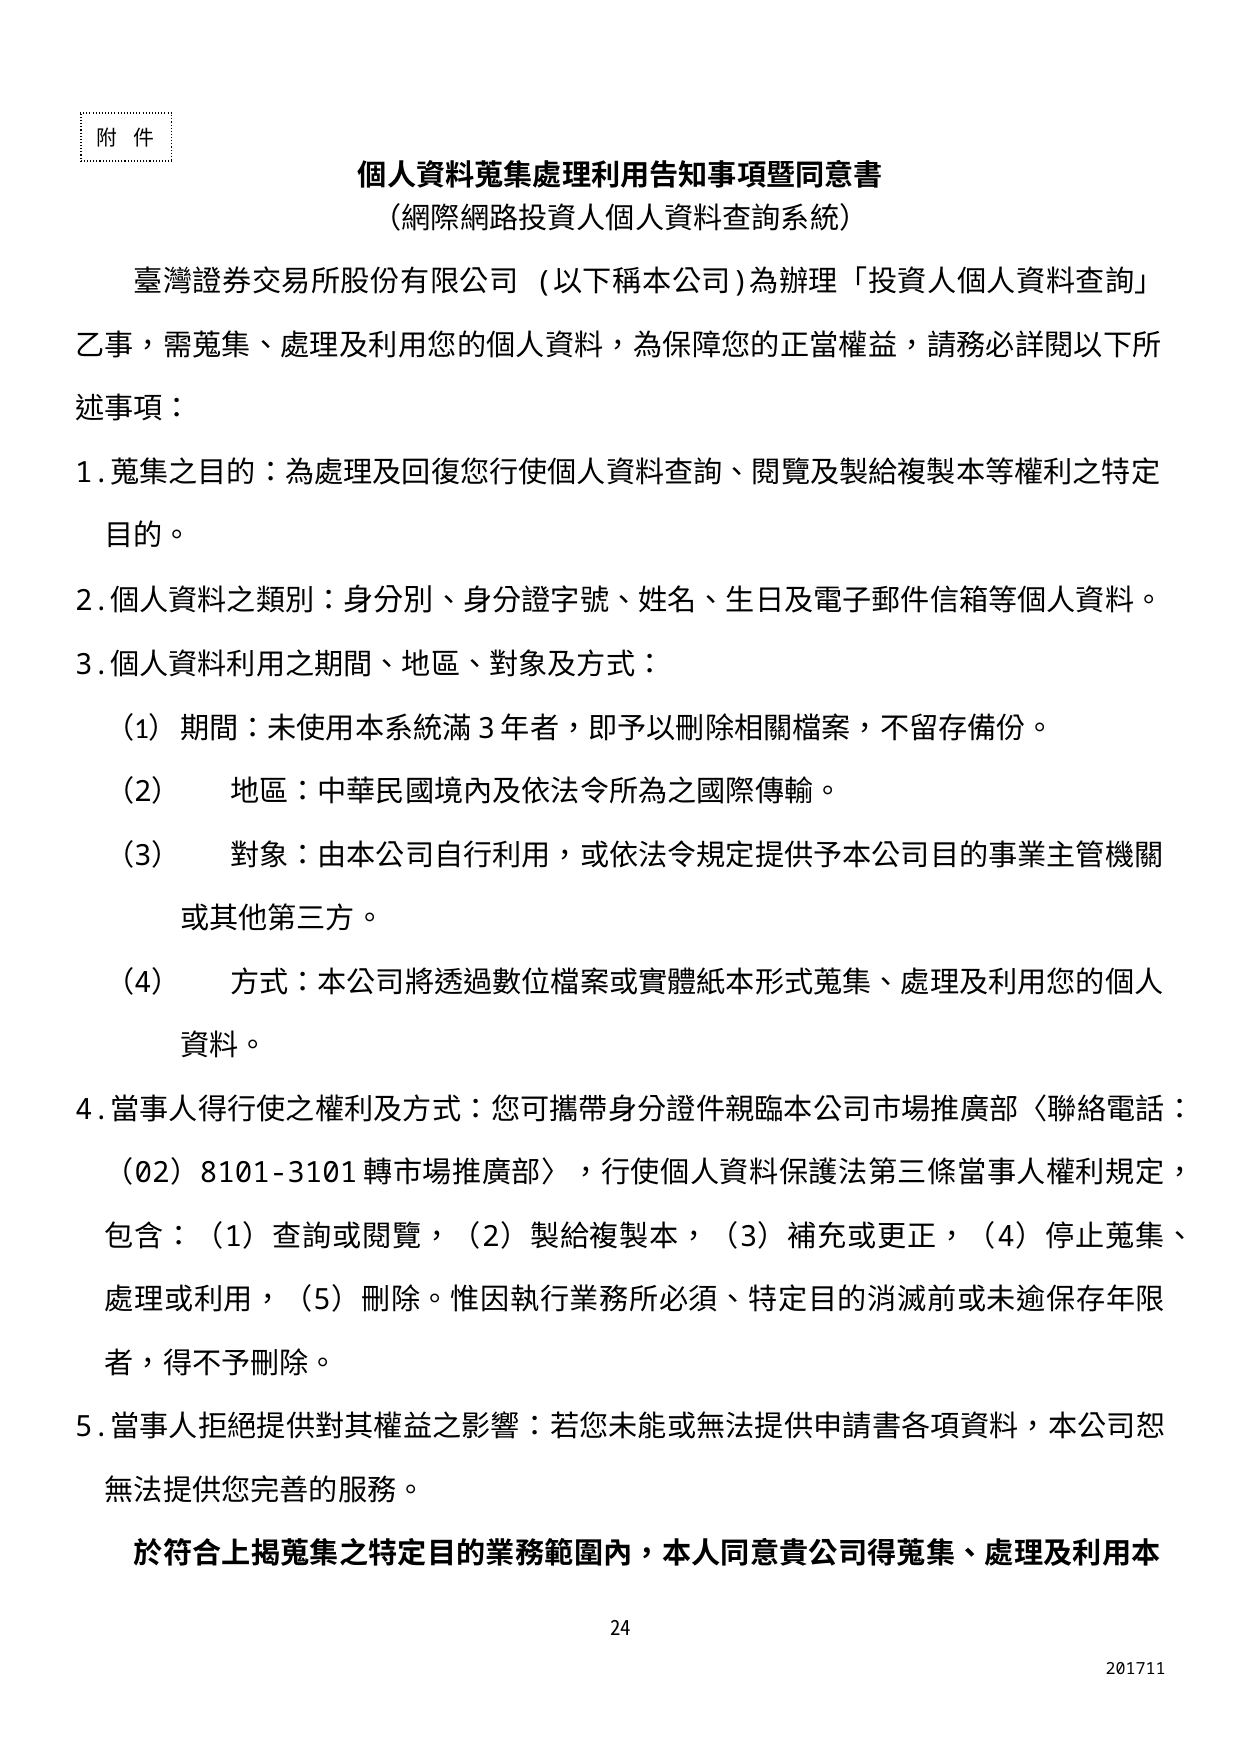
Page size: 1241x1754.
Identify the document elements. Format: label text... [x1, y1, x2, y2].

list 期間：未使用本系統滿3年者，即予以刪除相關檔案，不留存備份。 [105, 704, 1165, 747]
text 2.個人資料之類別：身分別、身分證字號、姓名、生日及電子郵件信箱等個人資料。 [75, 575, 1165, 619]
text （網際網路投資人個人資料查詢系統） [75, 194, 1165, 237]
text 附件12 [97, 121, 156, 153]
text 臺灣證券交易所股份有限公司 (以下稱本公司)為辦理「投資人個人資料查詢」乙事，需蒐集、處理及利用您的個人資料，為保障您的正當權益，請務必詳閱以下所述事項： [75, 258, 1165, 427]
text 個人資料蒐集處理利用告知事項暨同意書 [75, 112, 1165, 194]
list 方式：本公司將透過數位檔案或實體紙本形式蒐集、處理及利用您的個人資料。 [105, 958, 1165, 1064]
text 5.當事人拒絕提供對其權益之影響：若您未能或無法提供申請書各項資料，本公司恕無法提供您完善的服務。 [75, 1403, 1165, 1509]
text 於符合上揭蒐集之特定目的業務範圍內，本人同意貴公司得蒐集、處理及利用本 [75, 1530, 1165, 1572]
text 1.蒐集之目的：為處理及回復您行使個人資料查詢、閱覽及製給複製本等權利之特定 [75, 448, 1165, 491]
text 4.當事人得行使之權利及方式：您可攜帶身分證件親臨本公司市場推廣部〈聯絡電話：（02）8101-3101轉市場推廣部〉，行使個人資料保護法第三條當事人權利規定，包含：（1）查詢或閱覽，（2）製給複製本，（3）補充或更正，（4）停止蒐集、處理或利用，（5）刪除。惟因執行業務所必須、特定目的消滅前或未逾保存年限者，得不予刪除。 [75, 1085, 1165, 1382]
list 對象：由本公司自行利用，或依法令規定提供予本公司目的事業主管機關或其他第三方。 [105, 831, 1165, 937]
list 地區：中華民國境內及依法令所為之國際傳輸。 [105, 768, 1165, 810]
text 目的。 [75, 512, 1165, 554]
text 3.個人資料利用之期間、地區、對象及方式： [75, 641, 1165, 683]
